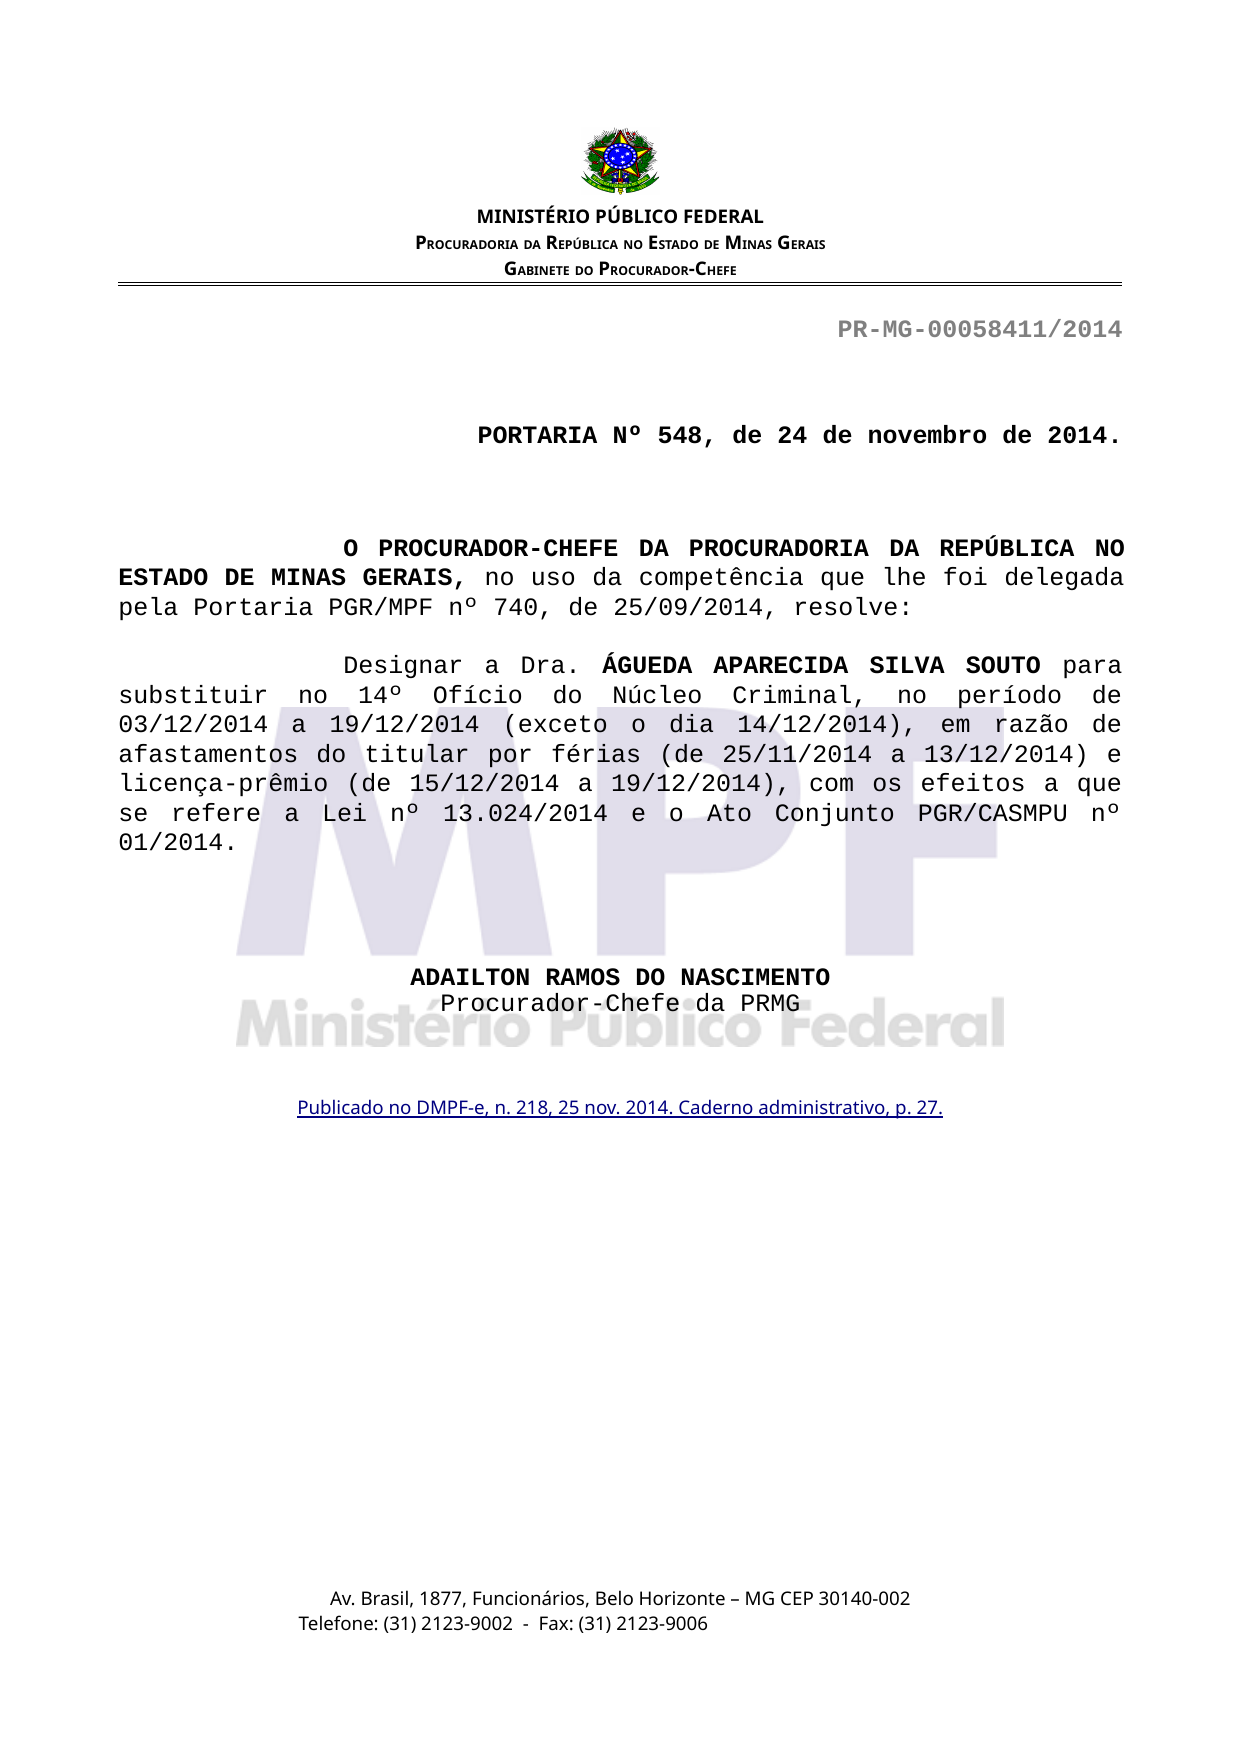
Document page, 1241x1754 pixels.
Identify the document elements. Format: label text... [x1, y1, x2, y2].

text Designar a Dra. ÁGUEDA APARECIDA SILVA SOUTO para substituir no 14º Ofício do Núcleo Criminal, no período de 03/12/2014 a 19/12/2014 (exceto o dia 14/12/2014), em razão de afastamentos do titular por férias (de 25/11/2014 a 13/12/2014) e licença-prêmio (de 15/12/2014 a 19/12/2014), com os efeitos a que se refere a Lei nº 13.024/2014 e o Ato Conjunto PGR/CASMPU nº 01/2014. [118, 650, 1122, 857]
text Publicado no DMPF-e, n. 218, 25 nov. 2014. Caderno administrativo, p. 27. [118, 1094, 1122, 1120]
subtitle ADAILTON RAMOS DO NASCIMENTO [118, 966, 1122, 991]
picture [581, 127, 660, 195]
picture [236, 857, 1004, 966]
text PR-MG-00058411/2014 [118, 314, 1122, 345]
picture [236, 1019, 1004, 1047]
text Procurador-Chefe da PRMG [118, 991, 1122, 1019]
text PORTARIA Nº 548, de 24 de novembro de 2014. [118, 423, 1122, 448]
text O PROCURADOR-CHEFE DA PROCURADORIA DA REPÚBLICA NO ESTADO DE MINAS GERAIS, no uso da competência que lhe foi delegada pela Portaria PGR/MPF nº 740, de 25/09/2014, resolve: [118, 532, 1125, 621]
